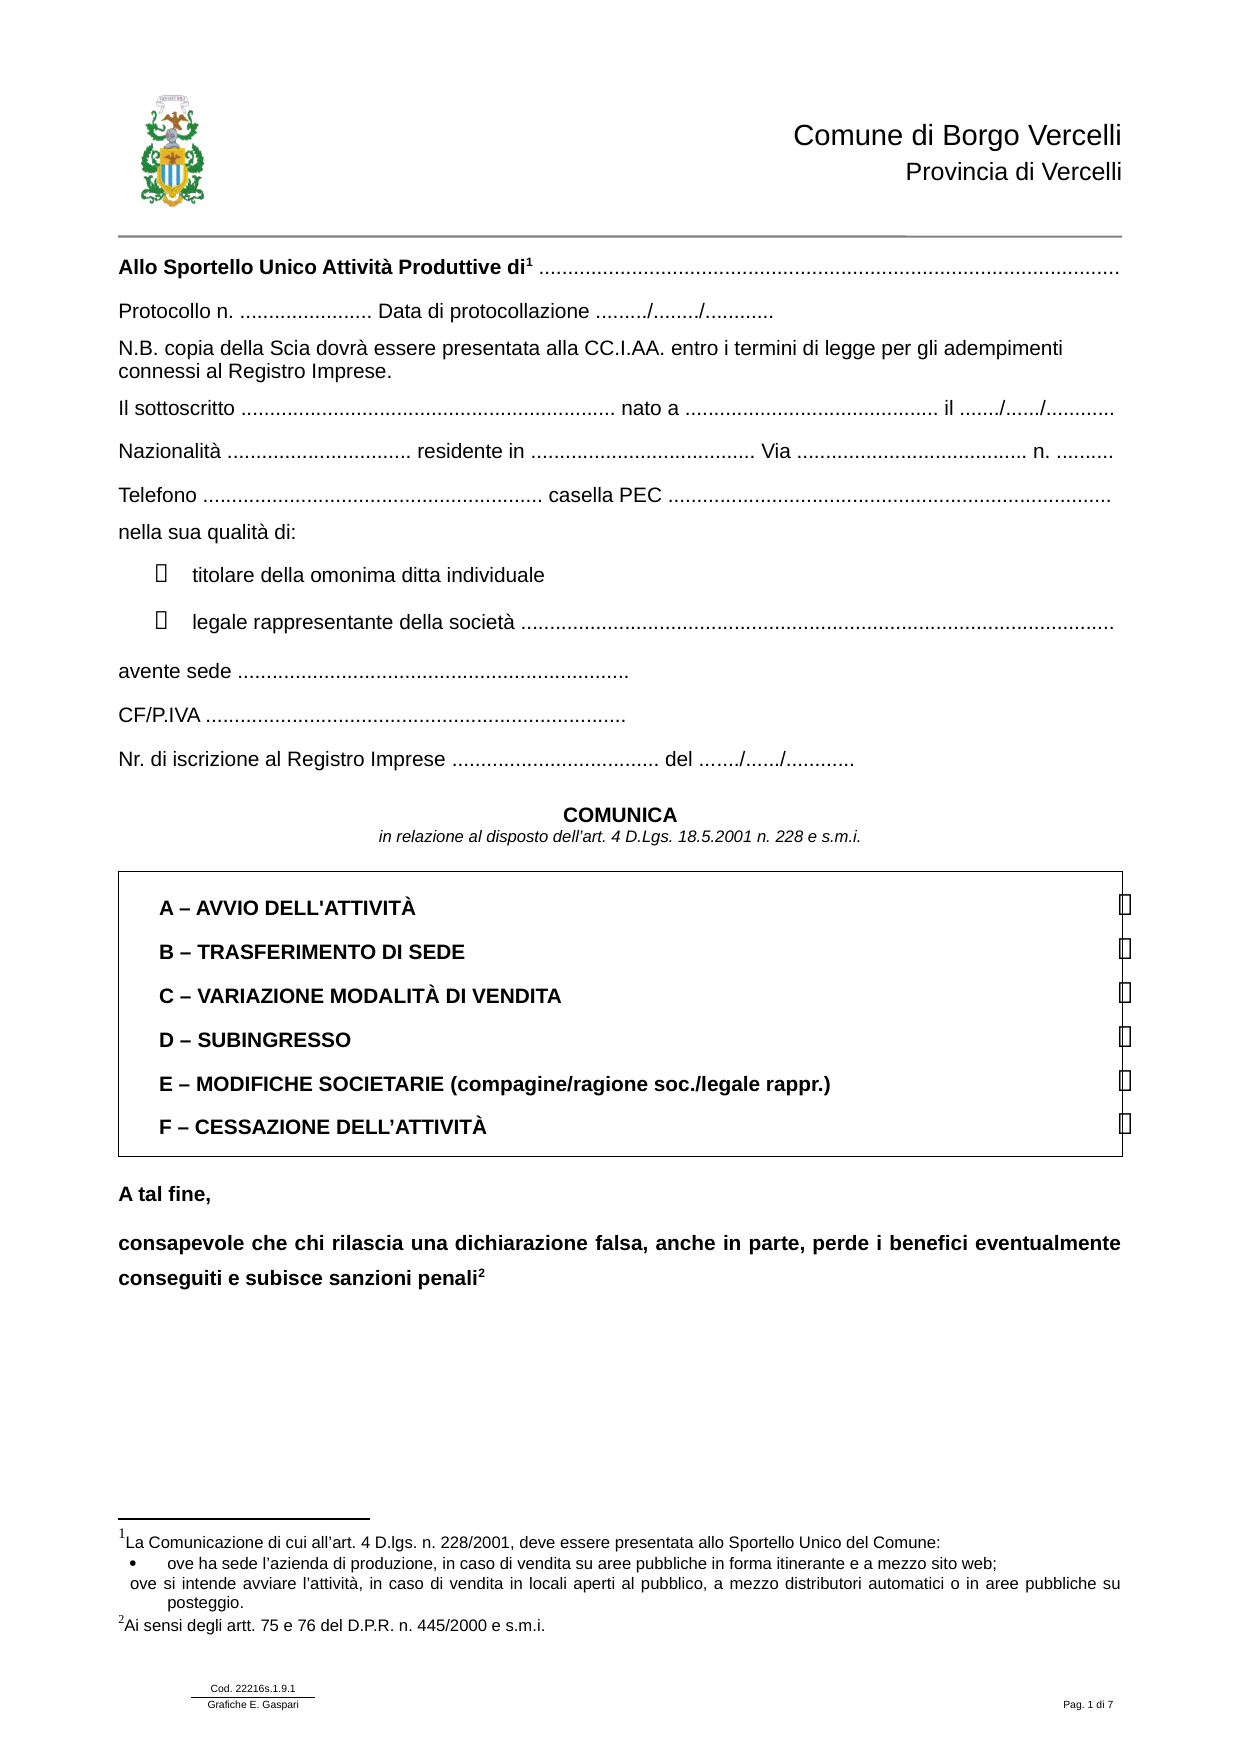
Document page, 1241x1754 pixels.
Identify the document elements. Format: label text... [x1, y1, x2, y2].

text ove si intende avviare l’attività, in caso di vendita in locali aperti al pubblico, a mezzo distributori automatici o in aree pubbliche su posteggio. [130, 1573, 1122, 1612]
list ove ha sede l’azienda di produzione, in caso di vendita su aree pubbliche in forma itinerante e a mezzo sito web; [130, 1554, 1122, 1573]
text La Comunicazione di cui all’art. 4 D.lgs. n. 228/2001, deve essere presentata allo Sportello Unico del Comune: [118, 1525, 1122, 1554]
text Telefono ........................................................... casella PEC ............................................................................. [118, 483, 1122, 507]
text COMUNICA [118, 803, 1122, 827]
table_header A – AVVIO DELL'ATTIVITÀ  B – TRASFERIMENTO DI SEDE  C – VARIAZIONE MODALITÀ DI VENDITA  D – SUBINGRESSO  E – MODIFICHE SOCIETARIE (compagine/ragione soc./legale rappr.)  F – CESSAZIONE DELL’ATTIVITÀ  [119, 872, 1122, 1156]
text Nazionalità ................................ residente in ....................................... Via ........................................ n. .......... [118, 439, 1122, 463]
text Il sottoscritto ................................................................. nato a ............................................ il ......./....../............ [118, 396, 1122, 420]
text  legale rappresentante della società ....................................................................................................... [153, 602, 1122, 637]
text Nr. di iscrizione al Registro Imprese .................................... del ......./....../............ [118, 747, 1122, 771]
text Comune di Borgo Vercelli [224, 118, 1122, 152]
text consapevole che chi rilascia una dichiarazione falsa, anche in parte, perde i benefici eventualmente conseguiti e subisce sanzioni penali [118, 1230, 1122, 1290]
text nella sua qualità di: [118, 519, 1122, 543]
text A tal fine, [118, 1182, 1122, 1206]
picture [122, 87, 224, 219]
text N.B. copia della Scia dovrà essere presentata alla CC.I.AA. entro i termini di legge per gli adempimenti connessi al Registro Imprese. [118, 335, 1122, 383]
text Allo Sportello Unico Attività Produttive di [118, 255, 1122, 279]
text Ai sensi degli artt. 75 e 76 del D.P.R. n. 445/2000 e s.m.i. [118, 1612, 1122, 1636]
text  titolare della omonima ditta individuale [153, 556, 1122, 590]
text avente sede .................................................................... [118, 659, 1122, 683]
text Provincia di Vercelli [224, 157, 1122, 185]
text in relazione al disposto dell’art. 4 D.Lgs. 18.5.2001 n. 228 e s.m.i. [118, 827, 1122, 846]
text Protocollo n. ....................... Data di protocollazione ........./......../............ [118, 299, 1122, 323]
text CF/P.IVA ......................................................................... [118, 703, 1122, 727]
